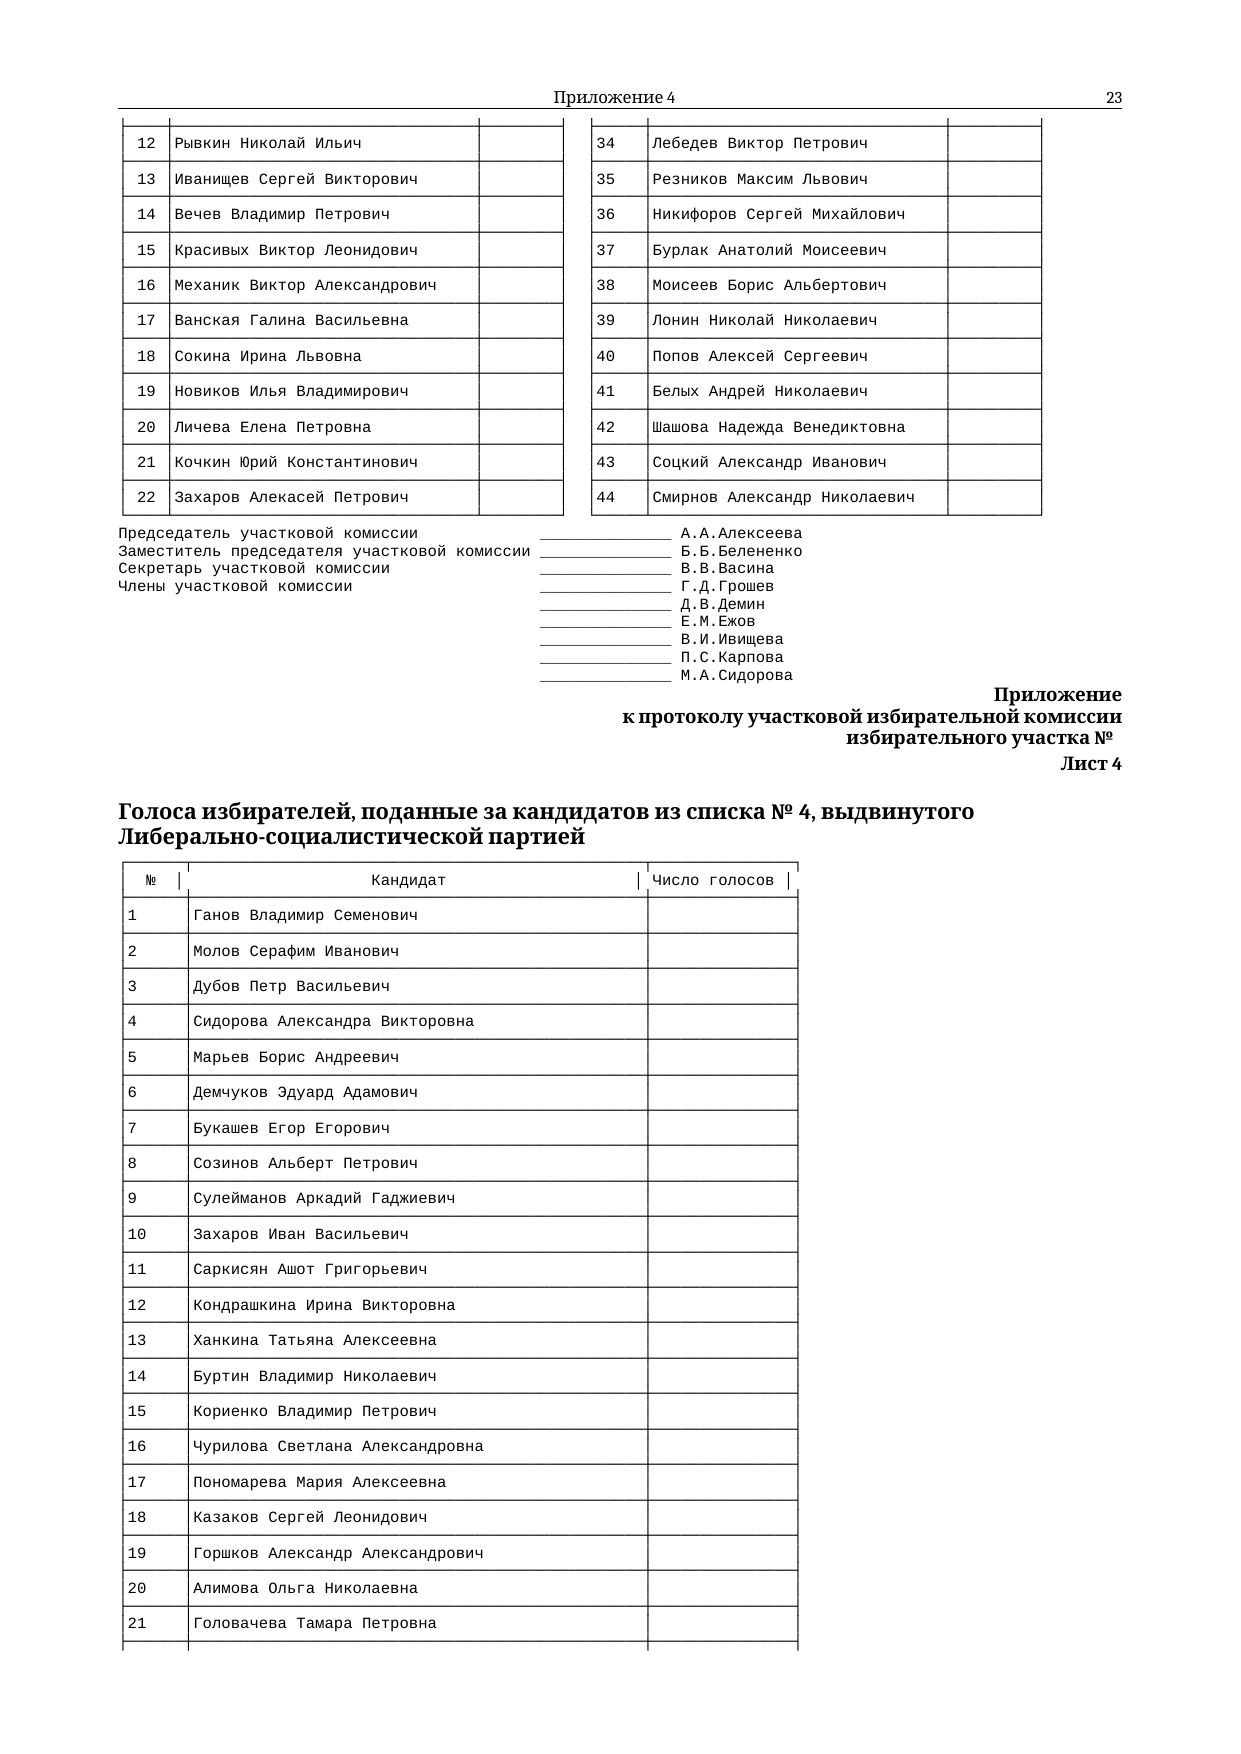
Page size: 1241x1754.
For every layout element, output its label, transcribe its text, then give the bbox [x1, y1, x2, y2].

text ├──────┼────────────────────────────────────────────────┼───────────────┤ [188, 1138, 647, 1156]
text │ 12 │Рывкин Николай Ильич │ │ │34 │Лебедев Виктор Петрович │ │ [170, 136, 478, 153]
text │5 │Марьев Борис Андреевич │ │ [188, 1049, 647, 1067]
text ├──────┼────────────────────────────────────────────────┼───────────────┤ [188, 1492, 647, 1510]
text │ 17 │Ванская Галина Васильевна │ │ │39 │Лонин Николай Николаевич │ │ [1042, 313, 1122, 331]
text ├──────┼────────────────────────────────────────────────┼───────────────┤ [798, 1527, 1122, 1545]
text ├──────┼────────────────────────────────────────────────┼───────────────┤ [798, 1457, 1122, 1474]
text │4 │Сидорова Александра Викторовна │ │ [123, 1014, 187, 1032]
text │14 │Буртин Владимир Николаевич │ │ [798, 1368, 1122, 1386]
text ├──────┼────────────────────────────────────────────────┼───────────────┤ [798, 1173, 1122, 1191]
text │10 │Захаров Иван Васильевич │ │ [648, 1226, 797, 1244]
text ├──────┼────────────────────────────────────────────────┼───────────────┤ [798, 1209, 1122, 1226]
text │18 │Казаков Сергей Леонидович │ │ [798, 1510, 1122, 1527]
text │ 15 │Красивых Виктор Леонидович │ │ │37 │Бурлак Анатолий Моисеевич │ │ [648, 242, 947, 260]
text ├────┼────────────────────────────────┼────────┤ ├─────┼───────────────────────────────┼─────────┤ [648, 331, 947, 348]
text │15 │Кориенко Владимир Петрович │ │ [188, 1403, 647, 1421]
text │ 21 │Кочкин Юрий Константинович │ │ │43 │Соцкий Александр Иванович │ │ [170, 454, 478, 472]
text │17 │Пономарева Мария Алексеевна │ │ [188, 1474, 647, 1492]
text │ 15 │Красивых Виктор Леонидович │ │ │37 │Бурлак Анатолий Моисеевич │ │ [1042, 242, 1122, 260]
text │17 │Пономарева Мария Алексеевна │ │ [798, 1474, 1122, 1492]
text ├────┼────────────────────────────────┼────────┤ ├─────┼───────────────────────────────┼─────────┤ [170, 224, 478, 242]
text ├──────┼────────────────────────────────────────────────┼───────────────┤ [188, 1032, 647, 1049]
text │21 │Головачева Тамара Петровна │ │ [798, 1616, 1122, 1634]
text ├──────┼────────────────────────────────────────────────┼───────────────┤ [188, 1173, 647, 1191]
text │ 19 │Новиков Илья Владимирович │ │ │41 │Белых Андрей Николаевич │ │ [170, 384, 478, 401]
text │ № │ Кандидат │ Число голосов │ [123, 872, 178, 890]
text ├──────┼────────────────────────────────────────────────┼───────────────┤ [648, 1315, 797, 1333]
text ______________ П.С.Карпова [118, 649, 1122, 667]
text │11 │Саркисян Ашот Григорьевич │ │ [798, 1262, 1122, 1279]
text │ 20 │Личева Елена Петровна │ │ │42 │Шашова Надежда Венедиктовна │ │ [648, 419, 947, 437]
text ├──────┼────────────────────────────────────────────────┼───────────────┤ [188, 925, 647, 943]
text │4 │Сидорова Александра Викторовна │ │ [648, 1014, 797, 1032]
text │10 │Захаров Иван Васильевич │ │ [123, 1226, 187, 1244]
text ├──────┼────────────────────────────────────────────────┼───────────────┤ [188, 1634, 647, 1651]
text │ 12 │Рывкин Николай Ильич │ │ │34 │Лебедев Виктор Петрович │ │ [479, 136, 562, 153]
text │ 20 │Личева Елена Петровна │ │ │42 │Шашова Надежда Венедиктовна │ │ [948, 419, 1041, 437]
text ├────┼────────────────────────────────┼────────┤ ├─────┼───────────────────────────────┼─────────┤ [648, 472, 947, 490]
text │7 │Букашев Егор Егорович │ │ [648, 1120, 797, 1138]
text │ 19 │Новиков Илья Владимирович │ │ │41 │Белых Андрей Николаевич │ │ [479, 384, 562, 401]
text ______________ Е.М.Ежов [118, 614, 1122, 632]
text ├──────┼────────────────────────────────────────────────┼───────────────┤ [648, 925, 797, 943]
text ├──────┼────────────────────────────────────────────────┼───────────────┤ [188, 1244, 647, 1262]
text │20 │Алимова Ольга Николаевна │ │ [188, 1581, 647, 1598]
text │ 12 │Рывкин Николай Ильич │ │ │34 │Лебедев Виктор Петрович │ │ [1042, 136, 1122, 153]
text │9 │Сулейманов Аркадий Гаджиевич │ │ [798, 1191, 1122, 1209]
text │19 │Горшков Александр Александрович │ │ [188, 1545, 647, 1563]
text │7 │Букашев Егор Егорович │ │ [798, 1120, 1122, 1138]
text ├──────┼────────────────────────────────────────────────┼───────────────┤ [648, 1457, 797, 1474]
text Заместитель председателя участковой комиссии ______________ Б.Б.Белененко [118, 543, 1122, 561]
text ├──────┼────────────────────────────────────────────────┼───────────────┤ [798, 1421, 1122, 1439]
text │ 21 │Кочкин Юрий Константинович │ │ │43 │Соцкий Александр Иванович │ │ [948, 454, 1041, 472]
text │8 │Созинов Альберт Петрович │ │ [798, 1156, 1122, 1173]
text │ 22 │Захаров Алекасей Петрович │ │ │44 │Смирнов Александр Николаевич │ │ [648, 490, 947, 508]
text │ 13 │Иванищев Сергей Викторович │ │ │35 │Резников Максим Львович │ │ [1042, 171, 1122, 189]
text Председатель участковой комиссии ______________ А.А.Алексеева [118, 525, 1122, 543]
text ├──────┼────────────────────────────────────────────────┼───────────────┤ [188, 1279, 647, 1297]
text │ 16 │Механик Виктор Александрович │ │ │38 │Моисеев Борис Альбертович │ │ [948, 277, 1041, 295]
text │7 │Букашев Егор Егорович │ │ [123, 1120, 187, 1138]
text │10 │Захаров Иван Васильевич │ │ [188, 1226, 647, 1244]
text ______________ М.А.Сидорова [118, 667, 1122, 685]
text │5 │Марьев Борис Андреевич │ │ [648, 1049, 797, 1067]
text │16 │Чурилова Светлана Александровна │ │ [648, 1439, 797, 1457]
text │12 │Кондрашкина Ирина Викторовна │ │ [188, 1297, 647, 1315]
text ______________ В.И.Ивищева [118, 632, 1122, 649]
text ├──────┼────────────────────────────────────────────────┼───────────────┤ [798, 1138, 1122, 1156]
text ├────┼────────────────────────────────┼────────┤ ├─────┼───────────────────────────────┼─────────┤ [170, 366, 478, 384]
text │3 │Дубов Петр Васильевич │ │ [188, 978, 647, 996]
text │13 │Ханкина Татьяна Алексеевна │ │ [123, 1333, 187, 1350]
text │18 │Казаков Сергей Леонидович │ │ [188, 1510, 647, 1527]
text ├──────┼────────────────────────────────────────────────┼───────────────┤ [798, 1279, 1122, 1297]
text │ 14 │Вечев Владимир Петрович │ │ │36 │Никифоров Сергей Михайлович │ │ [479, 207, 562, 224]
text │5 │Марьев Борис Андреевич │ │ [798, 1049, 1122, 1067]
text ├──────┼────────────────────────────────────────────────┼───────────────┤ [798, 1067, 1122, 1085]
text ├────┼────────────────────────────────┼────────┤ ├─────┼───────────────────────────────┼─────────┤ [170, 437, 478, 454]
text │ 20 │Личева Елена Петровна │ │ │42 │Шашова Надежда Венедиктовна │ │ [170, 419, 478, 437]
text ├──────┼────────────────────────────────────────────────┼───────────────┤ [188, 996, 647, 1014]
text │ 18 │Сокина Ирина Львовна │ │ │40 │Попов Алексей Сергеевич │ │ [648, 348, 947, 366]
text │ 21 │Кочкин Юрий Константинович │ │ │43 │Соцкий Александр Иванович │ │ [648, 454, 947, 472]
text │ 22 │Захаров Алекасей Петрович │ │ │44 │Смирнов Александр Николаевич │ │ [948, 490, 1041, 508]
text ├──────┼────────────────────────────────────────────────┼───────────────┤ [798, 1492, 1122, 1510]
text ├────┼────────────────────────────────┼────────┤ ├─────┼───────────────────────────────┼─────────┤ [648, 260, 947, 277]
text ├──────┼────────────────────────────────────────────────┼───────────────┤ [798, 961, 1122, 978]
text │ 21 │Кочкин Юрий Константинович │ │ │43 │Соцкий Александр Иванович │ │ [479, 454, 562, 472]
text │16 │Чурилова Светлана Александровна │ │ [798, 1439, 1122, 1457]
text ├──────┼────────────────────────────────────────────────┼───────────────┤ [648, 1102, 797, 1120]
text │ 15 │Красивых Виктор Леонидович │ │ │37 │Бурлак Анатолий Моисеевич │ │ [170, 242, 478, 260]
text │20 │Алимова Ольга Николаевна │ │ [798, 1581, 1122, 1598]
text │ 22 │Захаров Алекасей Петрович │ │ │44 │Смирнов Александр Николаевич │ │ [170, 490, 478, 508]
text │ 12 │Рывкин Николай Ильич │ │ │34 │Лебедев Виктор Петрович │ │ [948, 136, 1041, 153]
text Приложение к протоколу участковой избирательной комиссии избирательного участка № [118, 685, 1122, 749]
text │19 │Горшков Александр Александрович │ │ [648, 1545, 797, 1563]
subtitle Голоса избирателей, поданные за кандидатов из списка № 4, выдвинутого Либерально-социалистической партией [118, 800, 1122, 850]
text │ 12 │Рывкин Николай Ильич │ │ │34 │Лебедев Виктор Петрович │ │ [648, 136, 947, 153]
text ├──────┼────────────────────────────────────────────────┼───────────────┤ [798, 1244, 1122, 1262]
text ├────┼────────────────────────────────┼────────┤ ├─────┼───────────────────────────────┼─────────┤ [648, 295, 947, 313]
text ├──────┼────────────────────────────────────────────────┼───────────────┤ [798, 1598, 1122, 1616]
text ├──────┼────────────────────────────────────────────────┼───────────────┤ [188, 1209, 647, 1226]
text │21 │Головачева Тамара Петровна │ │ [648, 1616, 797, 1634]
text │ 22 │Захаров Алекасей Петрович │ │ │44 │Смирнов Александр Николаевич │ │ [479, 490, 562, 508]
text ├──────┼────────────────────────────────────────────────┼───────────────┤ [648, 1634, 797, 1651]
text │ 14 │Вечев Владимир Петрович │ │ │36 │Никифоров Сергей Михайлович │ │ [648, 207, 947, 224]
text ├──────┼────────────────────────────────────────────────┼───────────────┤ [798, 1315, 1122, 1333]
text ├──────┼────────────────────────────────────────────────┼───────────────┤ [648, 1173, 797, 1191]
text │ 19 │Новиков Илья Владимирович │ │ │41 │Белых Андрей Николаевич │ │ [948, 384, 1041, 401]
text │ № │ Кандидат │ Число голосов │ [788, 872, 1122, 890]
text │6 │Демчуков Эдуард Адамович │ │ [648, 1085, 797, 1102]
text ├────┼────────────────────────────────┼────────┤ ├─────┼───────────────────────────────┼─────────┤ [648, 437, 947, 454]
text ├────┼────────────────────────────────┼────────┤ ├─────┼───────────────────────────────┼─────────┤ [170, 331, 478, 348]
text ├──────┼────────────────────────────────────────────────┼───────────────┤ [648, 1563, 797, 1581]
text ├──────┼────────────────────────────────────────────────┼───────────────┤ [188, 1350, 647, 1368]
text │11 │Саркисян Ашот Григорьевич │ │ [123, 1262, 187, 1279]
text ├────┼────────────────────────────────┼────────┤ ├─────┼───────────────────────────────┼─────────┤ [170, 189, 478, 207]
text │1 │Ганов Владимир Семенович │ │ [648, 908, 797, 925]
text │11 │Саркисян Ашот Григорьевич │ │ [188, 1262, 647, 1279]
text │17 │Пономарева Мария Алексеевна │ │ [648, 1474, 797, 1492]
text ├──────┼────────────────────────────────────────────────┼───────────────┤ [188, 1386, 647, 1403]
text │7 │Букашев Егор Егорович │ │ [188, 1120, 647, 1138]
text │12 │Кондрашкина Ирина Викторовна │ │ [123, 1297, 187, 1315]
text │ 17 │Ванская Галина Васильевна │ │ │39 │Лонин Николай Николаевич │ │ [479, 313, 562, 331]
text ├──────┼────────────────────────────────────────────────┼───────────────┤ [648, 1138, 797, 1156]
text │12 │Кондрашкина Ирина Викторовна │ │ [648, 1297, 797, 1315]
text │3 │Дубов Петр Васильевич │ │ [123, 978, 187, 996]
text │13 │Ханкина Татьяна Алексеевна │ │ [188, 1333, 647, 1350]
text │ 20 │Личева Елена Петровна │ │ │42 │Шашова Надежда Венедиктовна │ │ [1042, 419, 1122, 437]
text │2 │Молов Серафим Иванович │ │ [798, 943, 1122, 961]
text │1 │Ганов Владимир Семенович │ │ [123, 908, 187, 925]
text ├────┼────────────────────────────────┼────────┤ ├─────┼───────────────────────────────┼─────────┤ [648, 189, 947, 207]
text │20 │Алимова Ольга Николаевна │ │ [123, 1581, 187, 1598]
text ├──────┼────────────────────────────────────────────────┼───────────────┤ [798, 1386, 1122, 1403]
text ├────┼────────────────────────────────┼────────┤ ├─────┼───────────────────────────────┼─────────┤ [170, 118, 478, 136]
text ├──────┼────────────────────────────────────────────────┼───────────────┤ [798, 1350, 1122, 1368]
text │14 │Буртин Владимир Николаевич │ │ [123, 1368, 187, 1386]
text ├──────┼────────────────────────────────────────────────┼───────────────┤ [188, 1598, 647, 1616]
text ┌──────┬────────────────────────────────────────────────┬───────────────┐ [118, 854, 1122, 872]
text │ 18 │Сокина Ирина Львовна │ │ │40 │Попов Алексей Сергеевич │ │ [170, 348, 478, 366]
text │ 18 │Сокина Ирина Львовна │ │ │40 │Попов Алексей Сергеевич │ │ [1042, 348, 1122, 366]
text ├──────┼────────────────────────────────────────────────┼───────────────┤ [798, 1563, 1122, 1581]
text ├────┼────────────────────────────────┼────────┤ ├─────┼───────────────────────────────┼─────────┤ [170, 153, 478, 171]
text ├──────┼────────────────────────────────────────────────┼───────────────┤ [798, 996, 1122, 1014]
text ├──────┼────────────────────────────────────────────────┼───────────────┤ [188, 1102, 647, 1120]
text │ 13 │Иванищев Сергей Викторович │ │ │35 │Резников Максим Львович │ │ [948, 171, 1041, 189]
text │14 │Буртин Владимир Николаевич │ │ [188, 1368, 647, 1386]
text ├──────┼────────────────────────────────────────────────┼───────────────┤ [798, 890, 1122, 908]
text │ 13 │Иванищев Сергей Викторович │ │ │35 │Резников Максим Львович │ │ [648, 171, 947, 189]
text ├──────┼────────────────────────────────────────────────┼───────────────┤ [648, 1421, 797, 1439]
text ______________ Д.В.Демин [118, 596, 1122, 614]
text ├────┼────────────────────────────────┼────────┤ ├─────┼───────────────────────────────┼─────────┤ [648, 118, 947, 136]
text │ 14 │Вечев Владимир Петрович │ │ │36 │Никифоров Сергей Михайлович │ │ [170, 207, 478, 224]
text │15 │Кориенко Владимир Петрович │ │ [798, 1403, 1122, 1421]
text ├──────┼────────────────────────────────────────────────┼───────────────┤ [648, 1032, 797, 1049]
text │ № │ Кандидат │ Число голосов │ [179, 872, 637, 890]
text │8 │Созинов Альберт Петрович │ │ [648, 1156, 797, 1173]
text │21 │Головачева Тамара Петровна │ │ [123, 1616, 187, 1634]
text │19 │Горшков Александр Александрович │ │ [123, 1545, 187, 1563]
text │ 20 │Личева Елена Петровна │ │ │42 │Шашова Надежда Венедиктовна │ │ [479, 419, 562, 437]
text ├────┼────────────────────────────────┼────────┤ ├─────┼───────────────────────────────┼─────────┤ [170, 295, 478, 313]
text │ 13 │Иванищев Сергей Викторович │ │ │35 │Резников Максим Львович │ │ [479, 171, 562, 189]
text │12 │Кондрашкина Ирина Викторовна │ │ [798, 1297, 1122, 1315]
text │16 │Чурилова Светлана Александровна │ │ [123, 1439, 187, 1457]
text │9 │Сулейманов Аркадий Гаджиевич │ │ [188, 1191, 647, 1209]
text │ 17 │Ванская Галина Васильевна │ │ │39 │Лонин Николай Николаевич │ │ [648, 313, 947, 331]
text ├──────┼────────────────────────────────────────────────┼───────────────┤ [798, 1032, 1122, 1049]
text ├────┼────────────────────────────────┼────────┤ ├─────┼───────────────────────────────┼─────────┤ [170, 260, 478, 277]
text │6 │Демчуков Эдуард Адамович │ │ [188, 1085, 647, 1102]
text │ 15 │Красивых Виктор Леонидович │ │ │37 │Бурлак Анатолий Моисеевич │ │ [948, 242, 1041, 260]
text ├──────┼────────────────────────────────────────────────┼───────────────┤ [648, 1067, 797, 1085]
text │14 │Буртин Владимир Николаевич │ │ [648, 1368, 797, 1386]
text ├──────┼────────────────────────────────────────────────┼───────────────┤ [798, 925, 1122, 943]
text ├──────┼────────────────────────────────────────────────┼───────────────┤ [648, 1279, 797, 1297]
text │ 17 │Ванская Галина Васильевна │ │ │39 │Лонин Николай Николаевич │ │ [948, 313, 1041, 331]
text │20 │Алимова Ольга Николаевна │ │ [648, 1581, 797, 1598]
text │6 │Демчуков Эдуард Адамович │ │ [798, 1085, 1122, 1102]
text │4 │Сидорова Александра Викторовна │ │ [798, 1014, 1122, 1032]
text │17 │Пономарева Мария Алексеевна │ │ [123, 1474, 187, 1492]
text │5 │Марьев Борис Андреевич │ │ [123, 1049, 187, 1067]
text │9 │Сулейманов Аркадий Гаджиевич │ │ [648, 1191, 797, 1209]
text │2 │Молов Серафим Иванович │ │ [123, 943, 187, 961]
text │ 16 │Механик Виктор Александрович │ │ │38 │Моисеев Борис Альбертович │ │ [170, 277, 478, 295]
text ├──────┼────────────────────────────────────────────────┼───────────────┤ [648, 1492, 797, 1510]
text │3 │Дубов Петр Васильевич │ │ [648, 978, 797, 996]
text ├──────┼────────────────────────────────────────────────┼───────────────┤ [798, 1102, 1122, 1120]
text ├──────┼────────────────────────────────────────────────┼───────────────┤ [188, 890, 647, 908]
text ├──────┼────────────────────────────────────────────────┼───────────────┤ [188, 1067, 647, 1085]
text ├────┼────────────────────────────────┼────────┤ ├─────┼───────────────────────────────┼─────────┤ [648, 153, 947, 171]
text ├────┼────────────────────────────────┼────────┤ ├─────┼───────────────────────────────┼─────────┤ [648, 224, 947, 242]
text │ 14 │Вечев Владимир Петрович │ │ │36 │Никифоров Сергей Михайлович │ │ [948, 207, 1041, 224]
text │6 │Демчуков Эдуард Адамович │ │ [123, 1085, 187, 1102]
text │2 │Молов Серафим Иванович │ │ [188, 943, 647, 961]
text │21 │Головачева Тамара Петровна │ │ [188, 1616, 647, 1634]
text ├──────┼────────────────────────────────────────────────┼───────────────┤ [648, 1350, 797, 1368]
text │ 17 │Ванская Галина Васильевна │ │ │39 │Лонин Николай Николаевич │ │ [170, 313, 478, 331]
text ├──────┼────────────────────────────────────────────────┼───────────────┤ [648, 890, 797, 908]
text │10 │Захаров Иван Васильевич │ │ [798, 1226, 1122, 1244]
text ├──────┼────────────────────────────────────────────────┼───────────────┤ [188, 1527, 647, 1545]
text │ 19 │Новиков Илья Владимирович │ │ │41 │Белых Андрей Николаевич │ │ [1042, 384, 1122, 401]
text │18 │Казаков Сергей Леонидович │ │ [648, 1510, 797, 1527]
text │1 │Ганов Владимир Семенович │ │ [798, 908, 1122, 925]
text └────┴────────────────────────────────┴────────┘ └─────┴───────────────────────────────┴─────────┘ [118, 508, 1122, 525]
text │2 │Молов Серафим Иванович │ │ [648, 943, 797, 961]
text ├──────┼────────────────────────────────────────────────┼───────────────┤ [648, 996, 797, 1014]
text │16 │Чурилова Светлана Александровна │ │ [188, 1439, 647, 1457]
text │15 │Кориенко Владимир Петрович │ │ [648, 1403, 797, 1421]
text │15 │Кориенко Владимир Петрович │ │ [123, 1403, 187, 1421]
text ├──────┼────────────────────────────────────────────────┼───────────────┤ [188, 961, 647, 978]
text ├────┼────────────────────────────────┼────────┤ ├─────┼───────────────────────────────┼─────────┤ [170, 401, 478, 419]
text ├────┼────────────────────────────────┼────────┤ ├─────┼───────────────────────────────┼─────────┤ [648, 401, 947, 419]
text │19 │Горшков Александр Александрович │ │ [798, 1545, 1122, 1563]
text Члены участковой комиссии ______________ Г.Д.Грошев [118, 578, 1122, 596]
text │ 13 │Иванищев Сергей Викторович │ │ │35 │Резников Максим Львович │ │ [170, 171, 478, 189]
text Лист 4 [118, 753, 1122, 775]
text ├──────┼────────────────────────────────────────────────┼───────────────┤ [188, 1563, 647, 1581]
text ├────┼────────────────────────────────┼────────┤ ├─────┼───────────────────────────────┼─────────┤ [648, 366, 947, 384]
text │ 16 │Механик Виктор Александрович │ │ │38 │Моисеев Борис Альбертович │ │ [648, 277, 947, 295]
text │13 │Ханкина Татьяна Алексеевна │ │ [648, 1333, 797, 1350]
text ├──────┼────────────────────────────────────────────────┼───────────────┤ [648, 1527, 797, 1545]
text ├──────┼────────────────────────────────────────────────┼───────────────┤ [648, 1244, 797, 1262]
text ├──────┼────────────────────────────────────────────────┼───────────────┤ [648, 1386, 797, 1403]
text │ 16 │Механик Виктор Александрович │ │ │38 │Моисеев Борис Альбертович │ │ [479, 277, 562, 295]
text │3 │Дубов Петр Васильевич │ │ [798, 978, 1122, 996]
text Секретарь участковой комиссии ______________ В.В.Васина [118, 561, 1122, 578]
text │ 18 │Сокина Ирина Львовна │ │ │40 │Попов Алексей Сергеевич │ │ [479, 348, 562, 366]
text │ № │ Кандидат │ Число голосов │ [638, 872, 787, 890]
text ├──────┼────────────────────────────────────────────────┼───────────────┤ [648, 1598, 797, 1616]
text │ 21 │Кочкин Юрий Константинович │ │ │43 │Соцкий Александр Иванович │ │ [1042, 454, 1122, 472]
text ├──────┼────────────────────────────────────────────────┼───────────────┤ [648, 961, 797, 978]
text │4 │Сидорова Александра Викторовна │ │ [188, 1014, 647, 1032]
text ├──────┼────────────────────────────────────────────────┼───────────────┤ [648, 1209, 797, 1226]
text │8 │Созинов Альберт Петрович │ │ [188, 1156, 647, 1173]
text ├──────┼────────────────────────────────────────────────┼───────────────┤ [798, 1634, 1122, 1651]
text ├──────┼────────────────────────────────────────────────┼───────────────┤ [188, 1457, 647, 1474]
text │ 18 │Сокина Ирина Львовна │ │ │40 │Попов Алексей Сергеевич │ │ [948, 348, 1041, 366]
text ├────┼────────────────────────────────┼────────┤ ├─────┼───────────────────────────────┼─────────┤ [170, 472, 478, 490]
text │11 │Саркисян Ашот Григорьевич │ │ [648, 1262, 797, 1279]
text │13 │Ханкина Татьяна Алексеевна │ │ [798, 1333, 1122, 1350]
text │9 │Сулейманов Аркадий Гаджиевич │ │ [123, 1191, 187, 1209]
text ├──────┼────────────────────────────────────────────────┼───────────────┤ [188, 1315, 647, 1333]
text ├──────┼────────────────────────────────────────────────┼───────────────┤ [188, 1421, 647, 1439]
text │1 │Ганов Владимир Семенович │ │ [188, 908, 647, 925]
text │18 │Казаков Сергей Леонидович │ │ [123, 1510, 187, 1527]
text │ 15 │Красивых Виктор Леонидович │ │ │37 │Бурлак Анатолий Моисеевич │ │ [479, 242, 562, 260]
text │8 │Созинов Альберт Петрович │ │ [123, 1156, 187, 1173]
text │ 19 │Новиков Илья Владимирович │ │ │41 │Белых Андрей Николаевич │ │ [648, 384, 947, 401]
